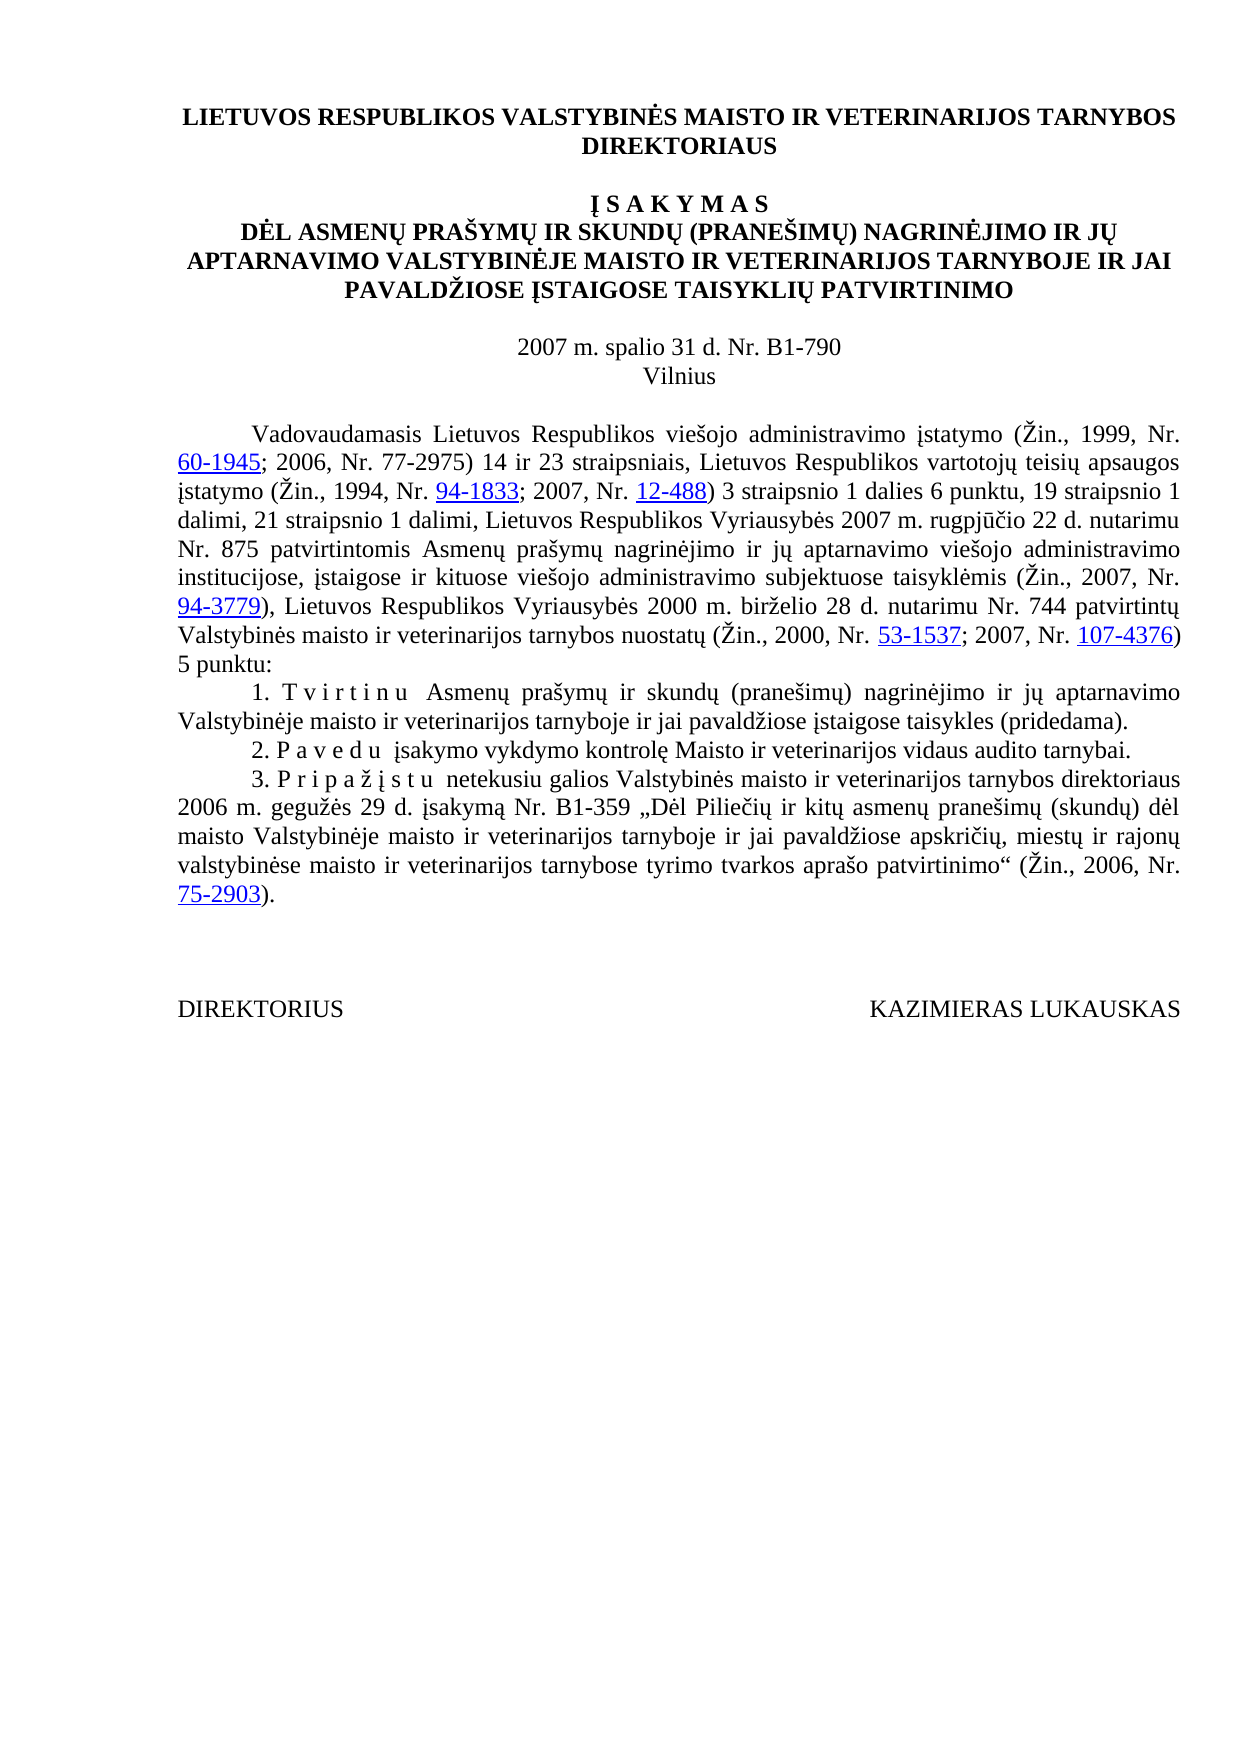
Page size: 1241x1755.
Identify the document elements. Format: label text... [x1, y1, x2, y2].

text Vilnius [177, 361, 1181, 390]
text LIETUVOS RESPUBLIKOS VALSTYBINĖS MAISTO IR VETERINARIJOS TARNYBOS DIREKTORIAUS [177, 102, 1181, 160]
text 2007 m. spalio 31 d. Nr. B1-790 [177, 332, 1181, 361]
text 3. Pripažįstu netekusiu galios Valstybinės maisto ir veterinarijos tarnybos direktoriaus 2006 m. gegužės 29 d. įsakymą Nr. B1-359 „Dėl Piliečių ir kitų asmenų pranešimų (skundų) dėl maisto Valstybinėje maisto ir veterinarijos tarnyboje ir jai pavaldžiose apskričių, miestų ir rajonų valstybinėse maisto ir veterinarijos tarnybose tyrimo tvarkos aprašo patvirtinimo“ (Žin., 2006, Nr. 75-2903). [177, 764, 1181, 907]
text 2. Pavedu įsakymo vykdymo kontrolę Maisto ir veterinarijos vidaus audito tarnybai. [177, 735, 1181, 764]
text Į S A K Y M A S [177, 189, 1181, 217]
text Vadovaudamasis Lietuvos Respublikos viešojo administravimo įstatymo (Žin., 1999, Nr. 60-1945; 2006, Nr. 77-2975) 14 ir 23 straipsniais, Lietuvos Respublikos vartotojų teisių apsaugos įstatymo (Žin., 1994, Nr. 94-1833; 2007, Nr. 12-488) 3 straipsnio 1 dalies 6 punktu, 19 straipsnio 1 dalimi, 21 straipsnio 1 dalimi, Lietuvos Respublikos Vyriausybės 2007 m. rugpjūčio 22 d. nutarimu Nr. 875 patvirtintomis Asmenų prašymų nagrinėjimo ir jų aptarnavimo viešojo administravimo institucijose, įstaigose ir kituose viešojo administravimo subjektuose taisyklėmis (Žin., 2007, Nr. 94-3779), Lietuvos Respublikos Vyriausybės 2000 m. birželio 28 d. nutarimu Nr. 744 patvirtintų Valstybinės maisto ir veterinarijos tarnybos nuostatų (Žin., 2000, Nr. 53-1537; 2007, Nr. 107-4376) 5 punktu: [177, 419, 1181, 677]
text 1. Tvirtinu Asmenų prašymų ir skundų (pranešimų) nagrinėjimo ir jų aptarnavimo Valstybinėje maisto ir veterinarijos tarnyboje ir jai pavaldžiose įstaigose taisykles (pridedama). [177, 677, 1181, 735]
text DIREKTORIUS KAZIMIERAS LUKAUSKAS [177, 994, 1181, 1022]
text DĖL ASMENŲ PRAŠYMŲ IR SKUNDŲ (PRANEŠIMŲ) NAGRINĖJIMO IR JŲ APTARNAVIMO VALSTYBINĖJE MAISTO IR VETERINARIJOS TARNYBOJE IR JAI PAVALDŽIOSE ĮSTAIGOSE TAISYKLIŲ PATVIRTINIMO [177, 217, 1181, 304]
